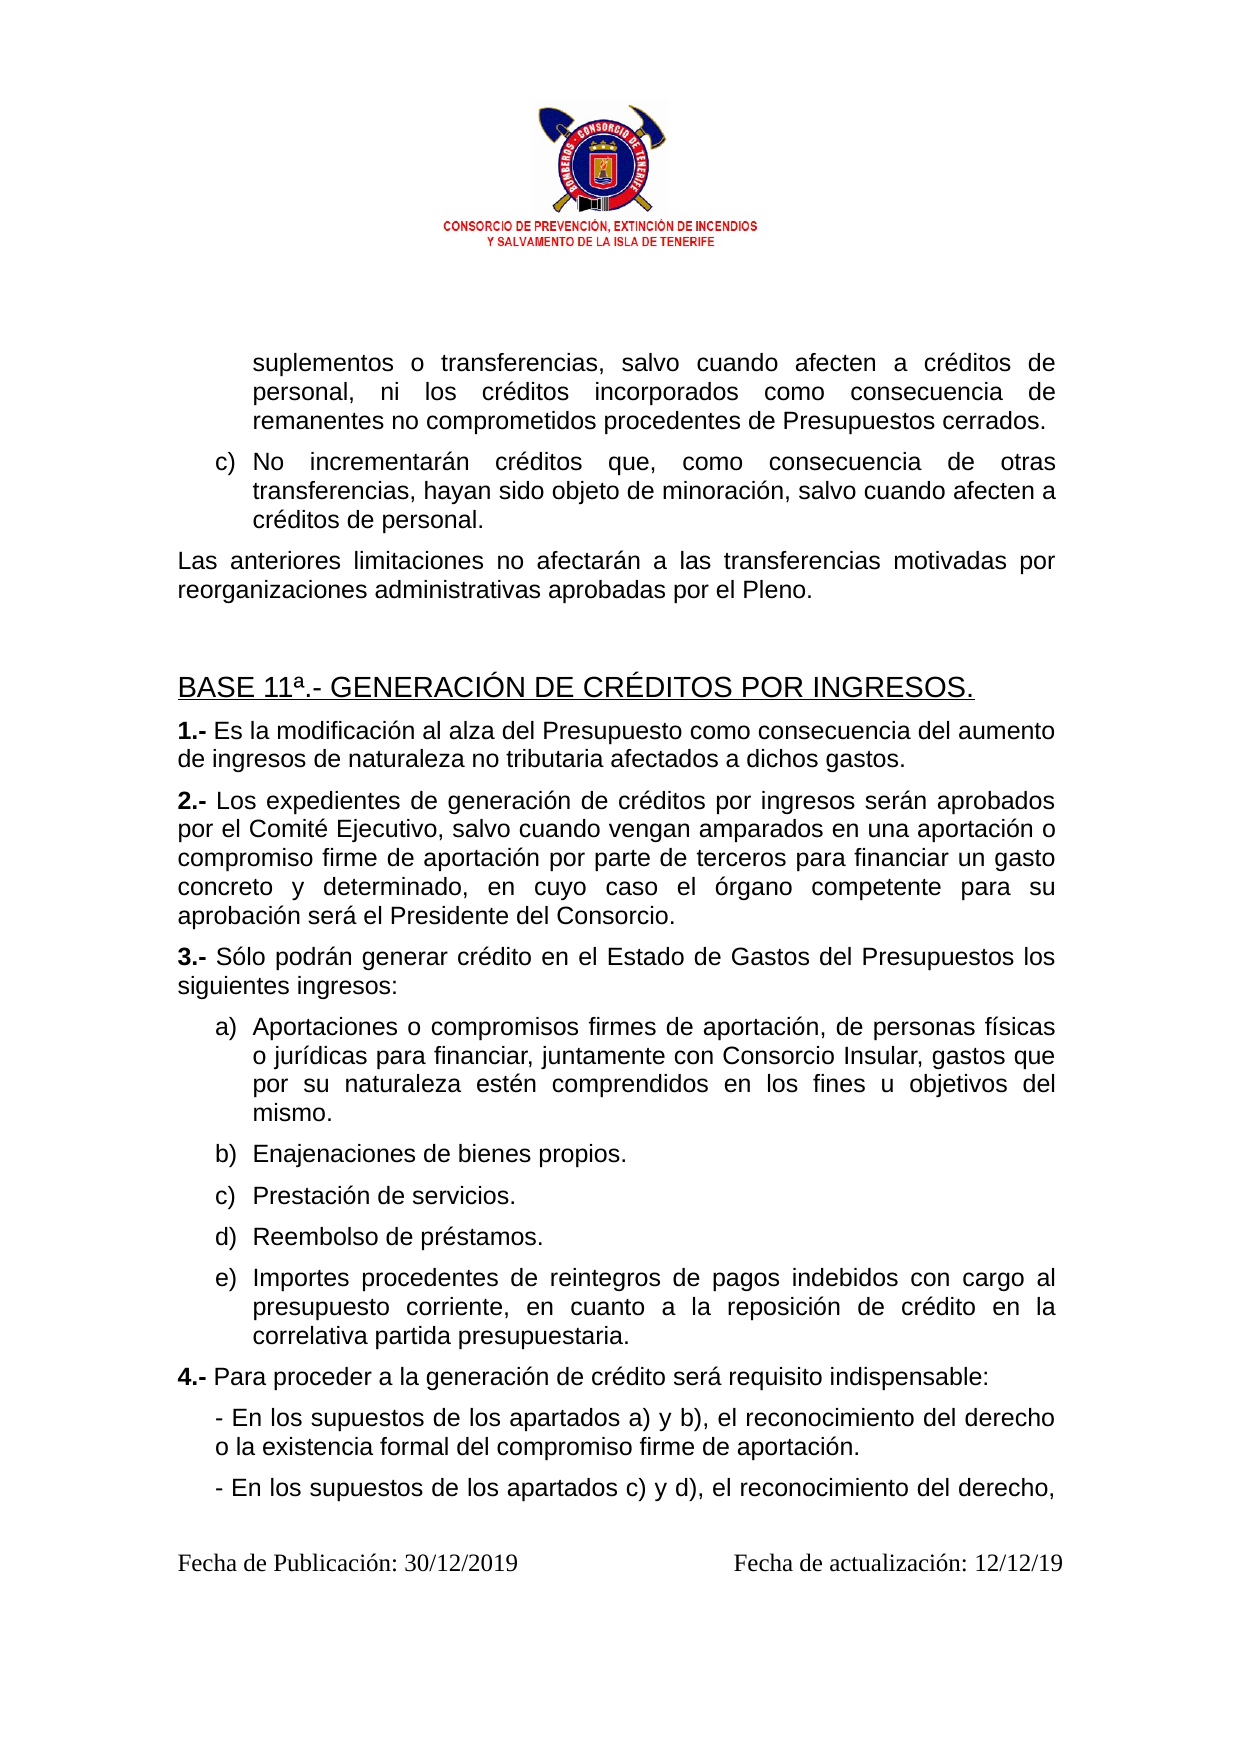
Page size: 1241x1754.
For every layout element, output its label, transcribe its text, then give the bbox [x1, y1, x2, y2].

text 3.- Sólo podrán generar crédito en el Estado de Gastos del Presupuestos los siguientes ingresos: [177, 942, 1057, 999]
text Las anteriores limitaciones no afectarán a las transferencias motivadas por reorganizaciones administrativas aprobadas por el Pleno. [177, 546, 1057, 603]
list Enajenaciones de bienes propios. [215, 1139, 1057, 1168]
text 4.- Para proceder a la generación de crédito será requisito indispensable: [177, 1362, 1057, 1391]
list No incrementarán créditos que, como consecuencia de otras transferencias, hayan sido objeto de minoración, salvo cuando afecten a créditos de personal. [215, 447, 1057, 533]
text - En los supuestos de los apartados c) y d), el reconocimiento del derecho, [215, 1473, 1057, 1502]
text 1.- Es la modificación al alza del Presupuesto como consecuencia del aumento de ingresos de naturaleza no tributaria afectados a dichos gastos. [177, 716, 1057, 773]
subtitle BASE 11ª.- GENERACIÓN DE CRÉDITOS POR INGRESOS. [177, 670, 1063, 703]
text 2.- Los expedientes de generación de créditos por ingresos serán aprobados por el Comité Ejecutivo, salvo cuando vengan amparados en una aportación o compromiso firme de aportación por parte de terceros para financiar un gasto concreto y determinado, en cuyo caso el órgano competente para su aprobación será el Presidente del Consorcio. [177, 786, 1057, 929]
list suplementos o transferencias, salvo cuando afecten a créditos de personal, ni los créditos incorporados como consecuencia de remanentes no comprometidos procedentes de Presupuestos cerrados. [215, 348, 1057, 435]
list Prestación de servicios. [215, 1181, 1057, 1209]
picture [418, 93, 788, 260]
list Reembolso de préstamos. [215, 1222, 1057, 1251]
list Importes procedentes de reintegros de pagos indebidos con cargo al presupuesto corriente, en cuanto a la reposición de crédito en la correlativa partida presupuestaria. [215, 1263, 1057, 1349]
list Aportaciones o compromisos firmes de aportación, de personas físicas o jurídicas para financiar, juntamente con Consorcio Insular, gastos que por su naturaleza estén comprendidos en los fines u objetivos del mismo. [215, 1012, 1057, 1127]
text - En los supuestos de los apartados a) y b), el reconocimiento del derecho o la existencia formal del compromiso firme de aportación. [215, 1403, 1057, 1461]
